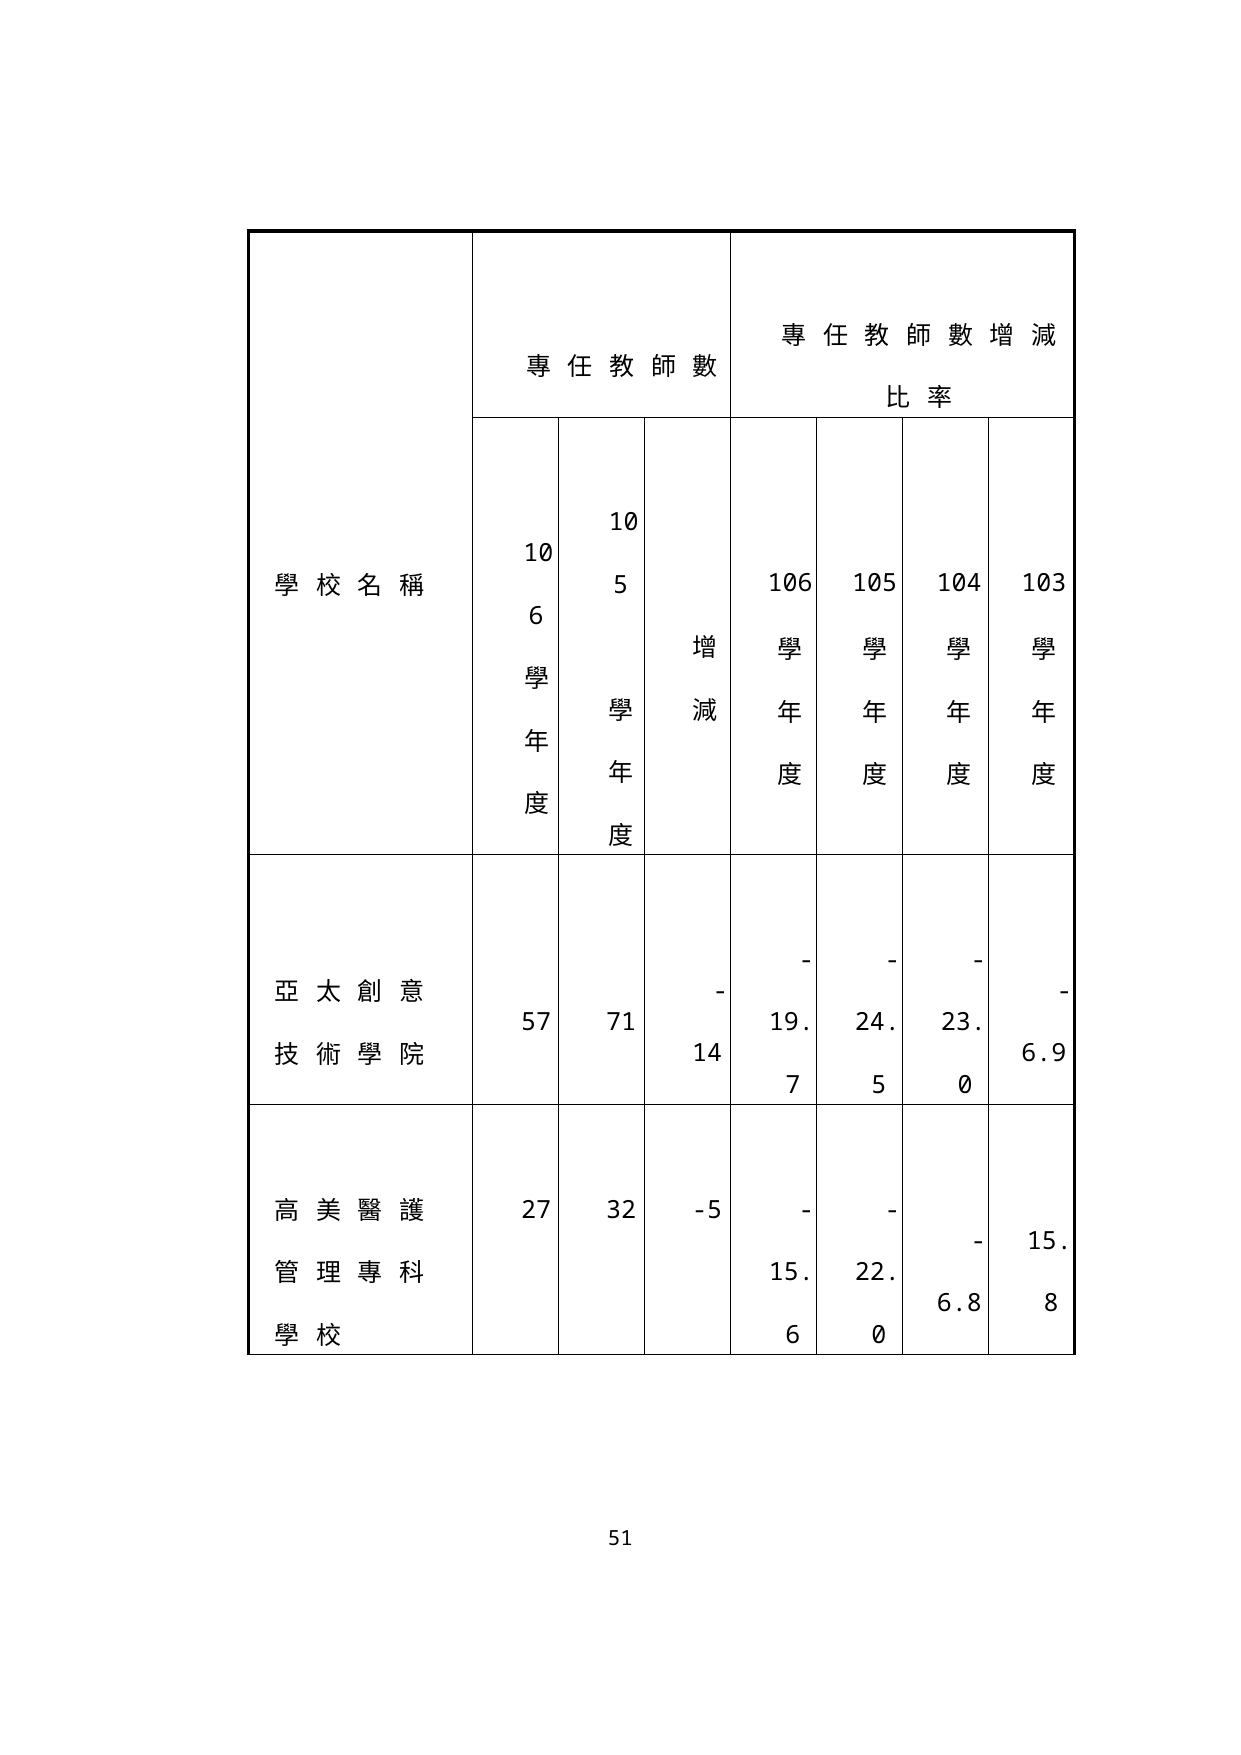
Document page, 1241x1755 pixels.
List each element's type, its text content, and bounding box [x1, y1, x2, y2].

table_cell -5 [645, 1105, 730, 1354]
table_cell -6.8 [903, 1105, 988, 1354]
table_cell 亞太創意技術學院 [250, 855, 472, 1104]
table_cell -23.0 [903, 855, 988, 1104]
table_cell 高美醫護管理專科學校 [250, 1105, 472, 1354]
table_cell -19.7 [731, 855, 816, 1104]
table_cell 15.8 [989, 1105, 1073, 1354]
table_cell -6.9 [989, 855, 1073, 1104]
table_cell 27 [473, 1105, 558, 1354]
table_cell 106 學年度 [473, 418, 558, 854]
table_cell 103 學年度 [989, 418, 1073, 854]
table_cell 105 學年度 [817, 418, 902, 854]
table_cell -22.0 [817, 1105, 902, 1354]
table_cell 105 學年度 [559, 418, 644, 854]
table_header 學校名稱 [250, 233, 472, 854]
table_cell -15.6 [731, 1105, 816, 1354]
table_cell 71 [559, 855, 644, 1104]
table_cell 57 [473, 855, 558, 1104]
table_header 專任教師數增減比率 [731, 233, 1073, 417]
table_cell 106 學年度 [731, 418, 816, 854]
table_cell -24.5 [817, 855, 902, 1104]
table_cell 104 學年度 [903, 418, 988, 854]
table_cell 增減 [645, 418, 730, 854]
table_cell -14 [645, 855, 730, 1104]
table_header 專任教師數 [473, 233, 730, 417]
table_cell 32 [559, 1105, 644, 1354]
